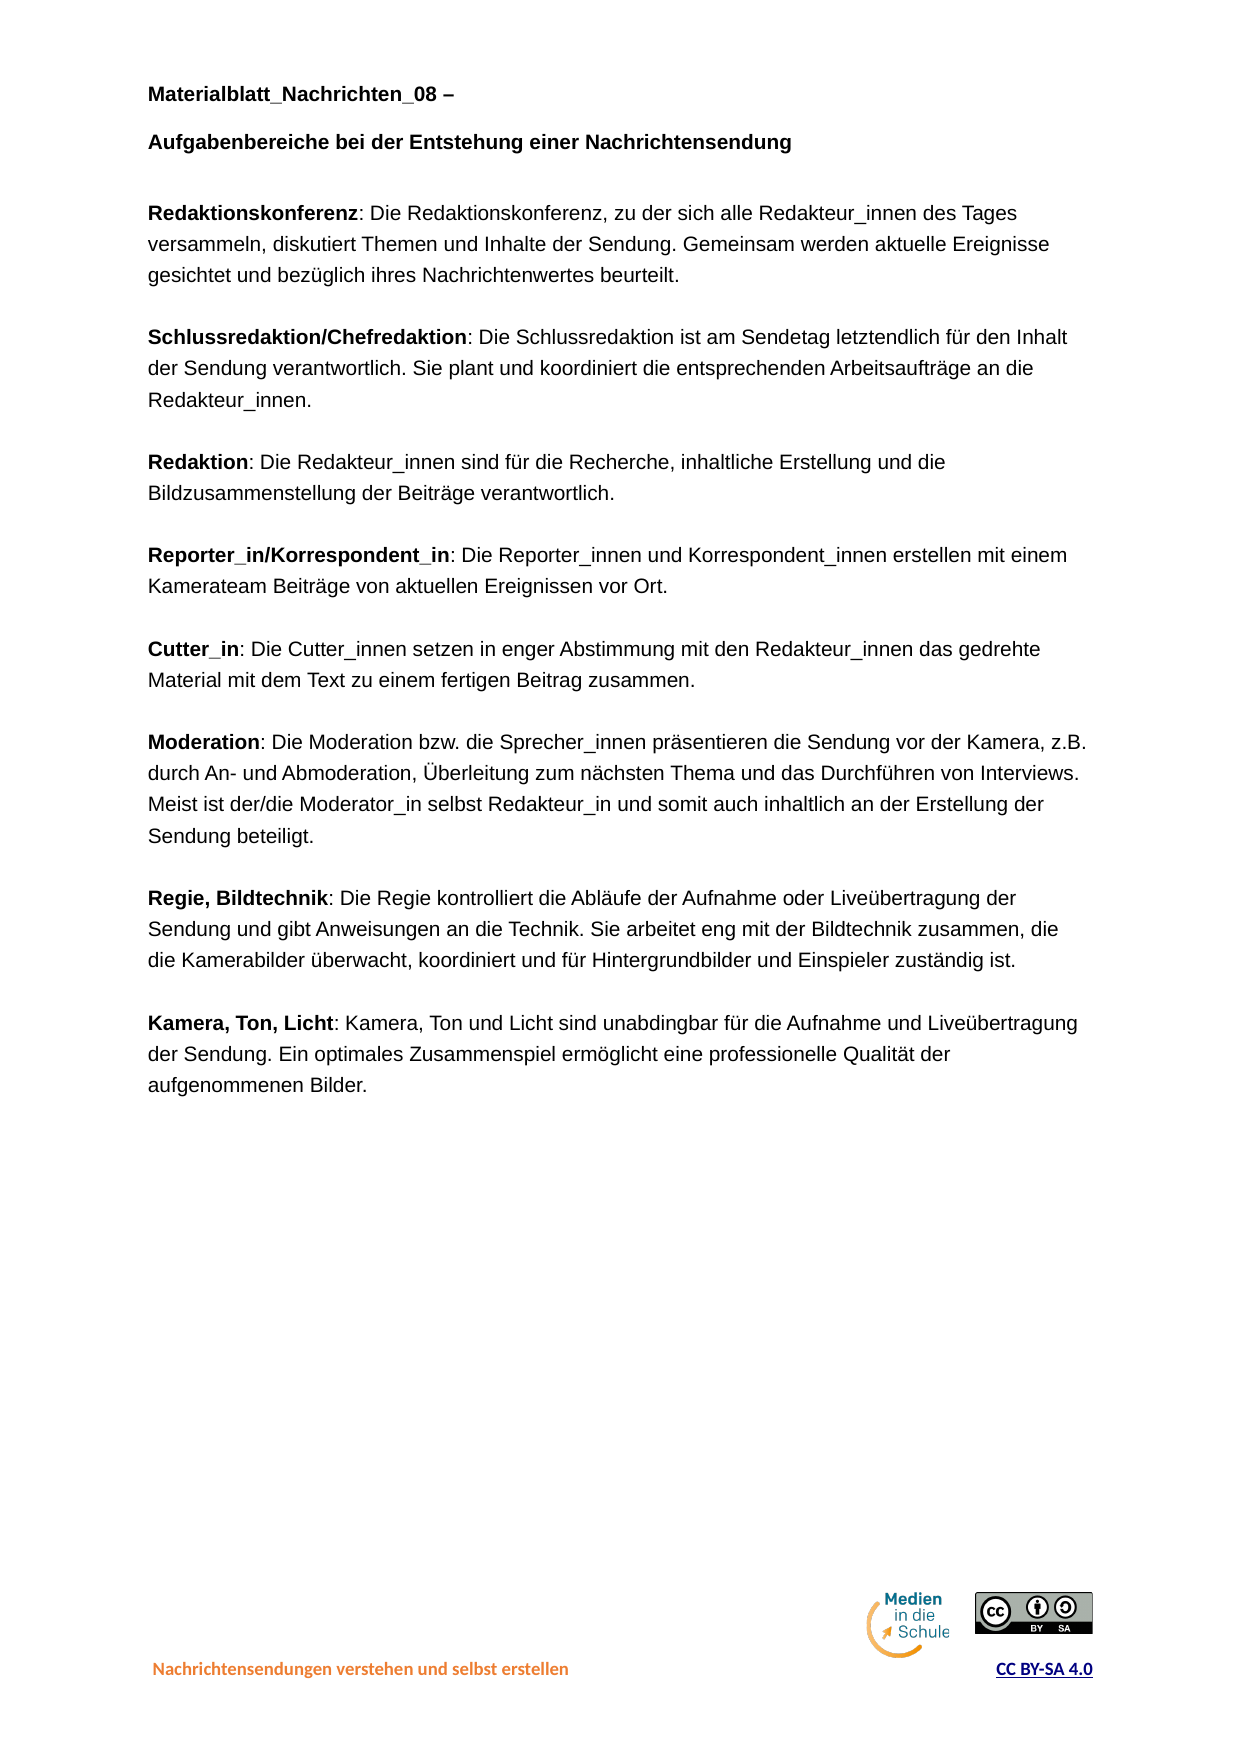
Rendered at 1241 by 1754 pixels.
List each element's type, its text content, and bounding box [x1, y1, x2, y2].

subtitle Materialblatt_Nachrichten_08 – [148, 82, 1093, 106]
text Redaktion: Die Redakteur_innen sind für die Recherche, inhaltliche Erstellung und die Bildzusammenstellung der Beiträge verantwortlich. [148, 450, 1093, 505]
text Kamera, Ton, Licht: Kamera, Ton und Licht sind unabdingbar für die Aufnahme und Liveübertragung der Sendung. Ein optimales Zusammenspiel ermöglicht eine professionelle Qualität der aufgenommenen Bilder. [148, 1010, 1093, 1097]
text Redaktionskonferenz: Die Redaktionskonferenz, zu der sich alle Redakteur_innen des Tages versammeln, diskutiert Themen und Inhalte der Sendung. Gemeinsam werden aktuelle Ereignisse gesichtet und bezüglich ihres Nachrichtenwertes beurteilt. [148, 201, 1093, 287]
text Regie, Bildtechnik: Die Regie kontrolliert die Abläufe der Aufnahme oder Liveübertragung der Sendung und gibt Anweisungen an die Technik. Sie arbeitet eng mit der Bildtechnik zusammen, die die Kamerabilder überwacht, koordiniert und für Hintergrundbilder und Einspieler zuständig ist. [148, 886, 1093, 972]
text Schlussredaktion/Chefredaktion: Die Schlussredaktion ist am Sendetag letztendlich für den Inhalt der Sendung verantwortlich. Sie plant und koordiniert die entsprechenden Arbeitsaufträge an die Redakteur_innen. [148, 325, 1093, 411]
text Reporter_in/Korrespondent_in: Die Reporter_innen und Korrespondent_innen erstellen mit einem Kamerateam Beiträge von aktuellen Ereignissen vor Ort. [148, 543, 1093, 598]
text Moderation: Die Moderation bzw. die Sprecher_innen präsentieren die Sendung vor der Kamera, z.B. durch An- und Abmoderation, Überleitung zum nächsten Thema und das Durchführen von Interviews. Meist ist der/die Moderator_in selbst Redakteur_in und somit auch inhaltlich an der Erstellung der Sendung beteiligt. [148, 730, 1093, 847]
text Cutter_in: Die Cutter_innen setzen in enger Abstimmung mit den Redakteur_innen das gedrehte Material mit dem Text zu einem fertigen Beitrag zusammen. [148, 637, 1093, 692]
subtitle Aufgabenbereiche bei der Entstehung einer Nachrichtensendung [148, 130, 1093, 154]
